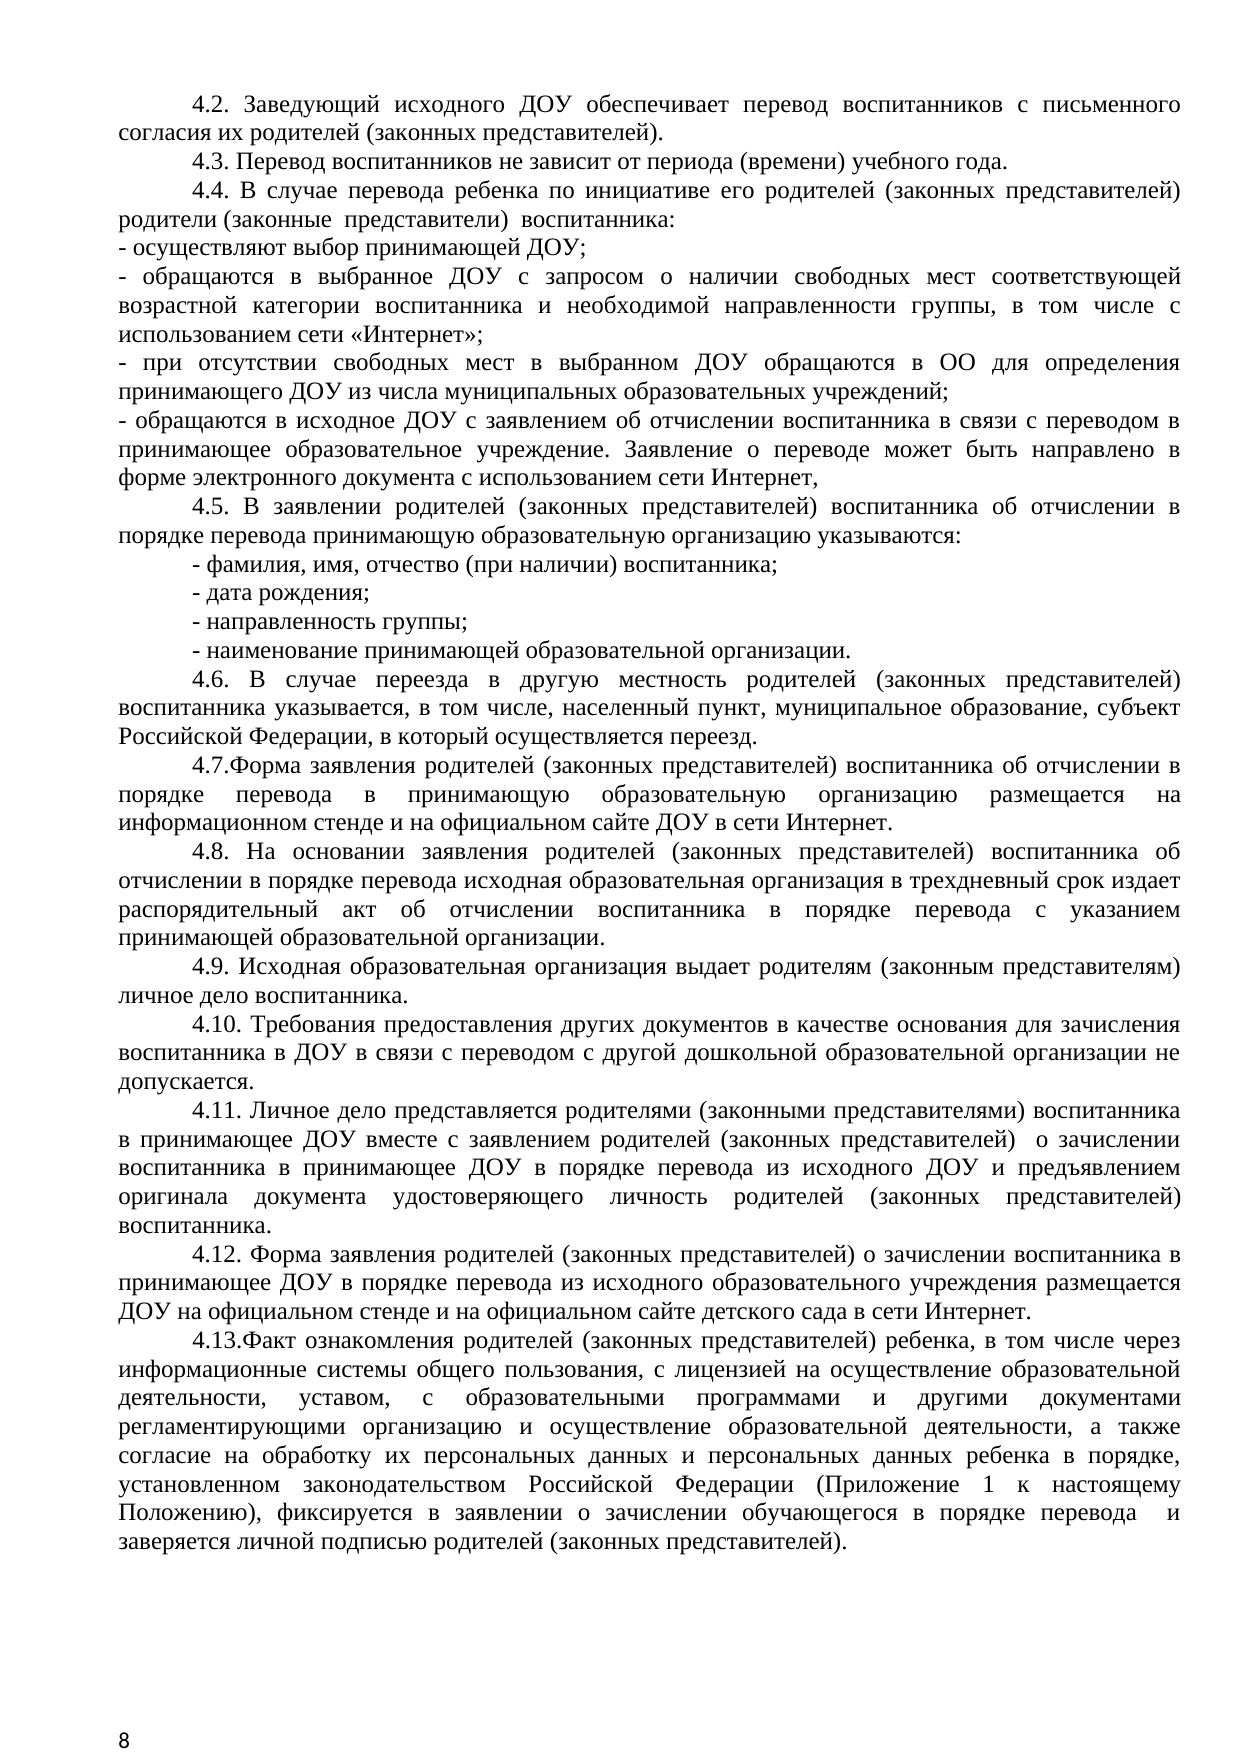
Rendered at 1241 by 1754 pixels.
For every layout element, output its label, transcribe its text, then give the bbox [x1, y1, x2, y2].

text - наименование принимающей образовательной организации. [118, 635, 1182, 664]
text - обращаются в исходное ДОУ с заявлением об отчислении воспитанника в связи с переводом в принимающее образовательное учреждение. Заявление о переводе может быть направлено в форме электронного документа с использованием сети Интернет, [118, 405, 1182, 491]
text - при отсутствии свободных мест в выбранном ДОУ обращаются в ОО для определения принимающего ДОУ из числа муниципальных образовательных учреждений; [118, 347, 1182, 405]
text 4.6. В случае переезда в другую местность родителей (законных представителей) воспитанника указывается, в том числе, населенный пункт, муниципальное образование, субъект Российской Федерации, в который осуществляется переезд. [118, 664, 1182, 750]
text 4.8. На основании заявления родителей (законных представителей) воспитанника об отчислении в порядке перевода исходная образовательная организация в трехдневный срок издает распорядительный акт об отчислении воспитанника в порядке перевода с указанием принимающей образовательной организации. [118, 836, 1182, 951]
text 4.10. Требования предоставления других документов в качестве основания для зачисления воспитанника в ДОУ в связи с переводом с другой дошкольной образовательной организации не допускается. [118, 1009, 1182, 1095]
text 4.7.Форма заявления родителей (законных представителей) воспитанника об отчислении в порядке перевода в принимающую образовательную организацию размещается на информационном стенде и на официальном сайте ДОУ в сети Интернет. [118, 750, 1182, 836]
text 4.2. Заведующий исходного ДОУ обеспечивает перевод воспитанников с письменного согласия их родителей (законных представителей). [118, 89, 1182, 146]
text 4.12. Форма заявления родителей (законных представителей) о зачислении воспитанника в принимающее ДОУ в порядке перевода из исходного образовательного учреждения размещается ДОУ на официальном стенде и на официальном сайте детского сада в сети Интернет. [118, 1239, 1182, 1325]
text 4.13.Факт ознакомления родителей (законных представителей) ребенка, в том числе через информационные системы общего пользования, с лицензией на осуществление образовательной деятельности, уставом, с образовательными программами и другими документами регламентирующими организацию и осуществление образовательной деятельности, а также согласие на обработку их персональных данных и персональных данных ребенка в порядке, установленном законодательством Российской Федерации (Приложение 1 к настоящему Положению), фиксируется в заявлении о зачислении обучающегося в порядке перевода и заверяется личной подписью родителей (законных представителей). [118, 1325, 1182, 1555]
text - дата рождения; [118, 577, 1182, 606]
text 4.3. Перевод воспитанников не зависит от периода (времени) учебного года. [118, 146, 1182, 175]
text 4.11. Личное дело представляется родителями (законными представителями) воспитанника в принимающее ДОУ вместе с заявлением родителей (законных представителей) о зачислении воспитанника в принимающее ДОУ в порядке перевода из исходного ДОУ и предъявлением оригинала документа удостоверяющего личность родителей (законных представителей) воспитанника. [118, 1095, 1182, 1239]
text - обращаются в выбранное ДОУ с запросом о наличии свободных мест соответствующей возрастной категории воспитанника и необходимой направленности группы, в том числе с использованием сети «Интернет»; [118, 261, 1182, 347]
text - направленность группы; [118, 606, 1182, 635]
text 4.9. Исходная образовательная организация выдает родителям (законным представителям) личное дело воспитанника. [118, 951, 1182, 1009]
text 4.5. В заявлении родителей (законных представителей) воспитанника об отчислении в порядке перевода принимающую образовательную организацию указываются: [118, 491, 1182, 549]
text - фамилия, имя, отчество (при наличии) воспитанника; [118, 549, 1182, 577]
text 4.4. В случае перевода ребенка по инициативе его родителей (законных представителей) родители (законные представители) воспитанника: [118, 175, 1182, 232]
text - осуществляют выбор принимающей ДОУ; [118, 232, 1182, 261]
